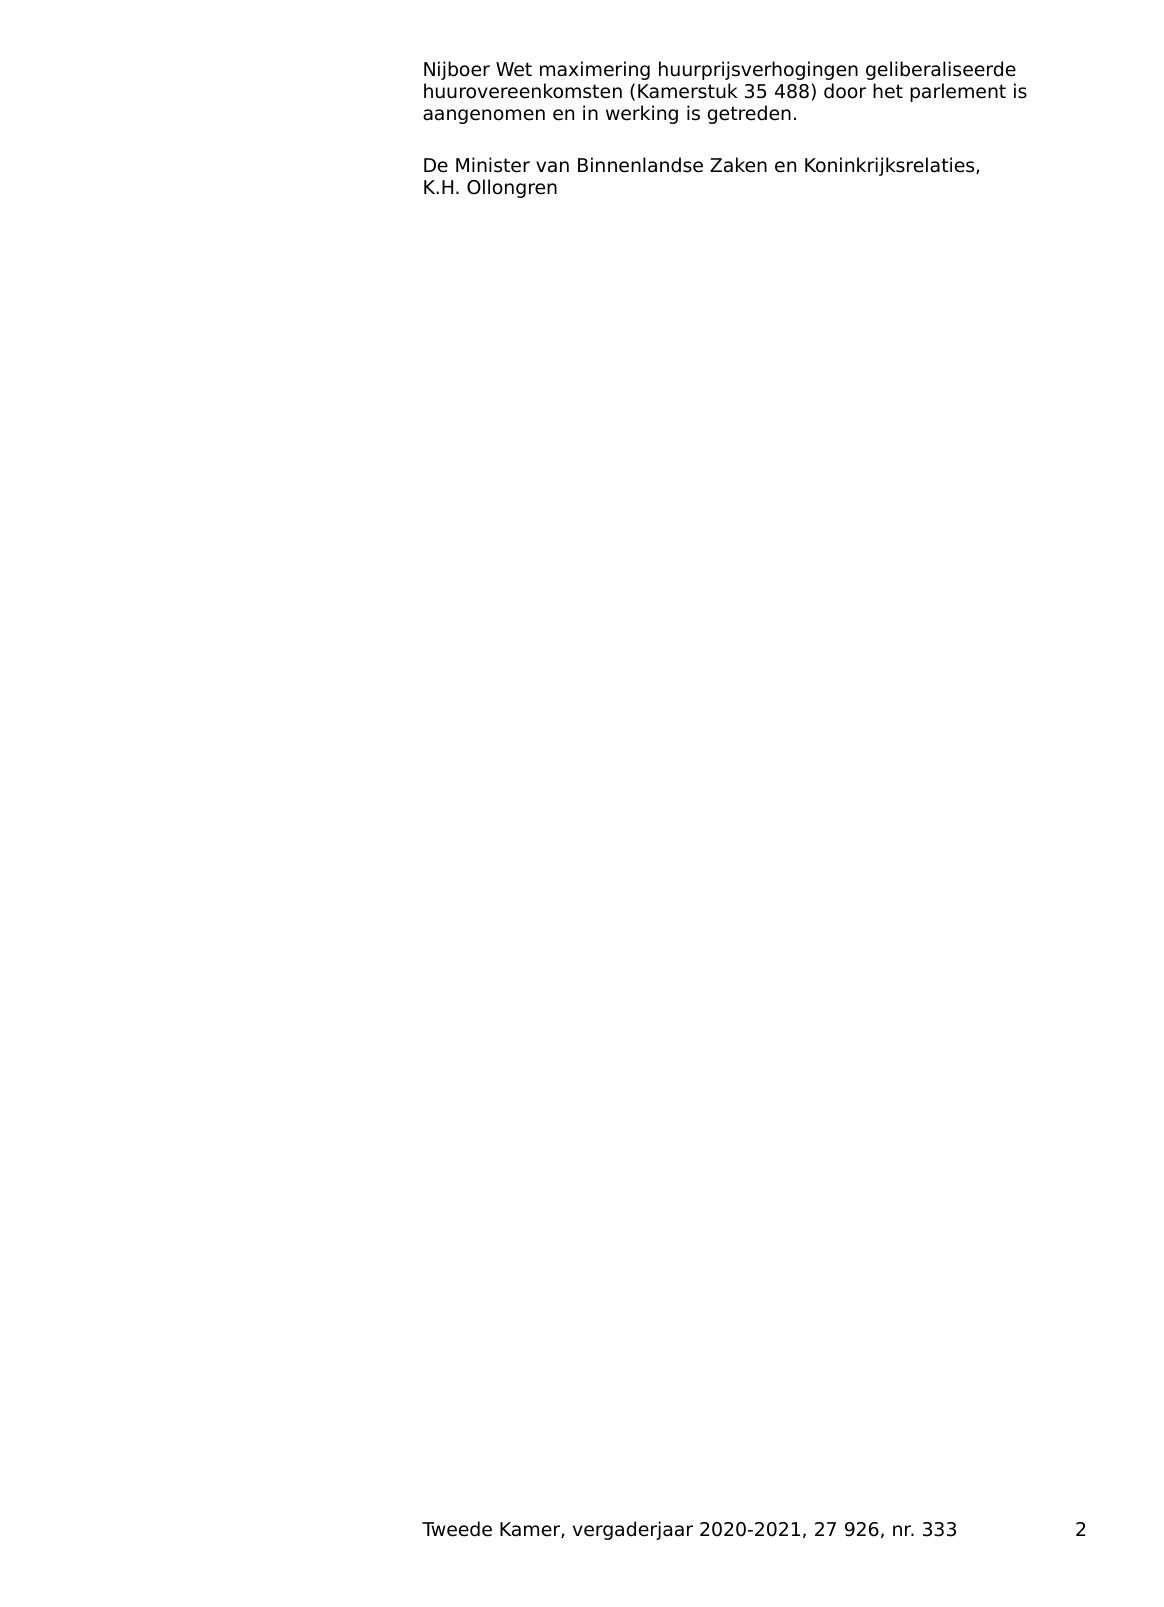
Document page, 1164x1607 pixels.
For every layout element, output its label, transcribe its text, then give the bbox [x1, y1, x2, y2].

text Nijboer Wet maximering huurprijsverhogingen geliberaliseerde huurovereenkomsten (Kamerstuk 35 488) door het parlement is aangenomen en in werking is getreden. [422, 59, 1087, 125]
text De Minister van Binnenlandse Zaken en Koninkrijksrelaties, K.H. Ollongren [422, 155, 1087, 199]
